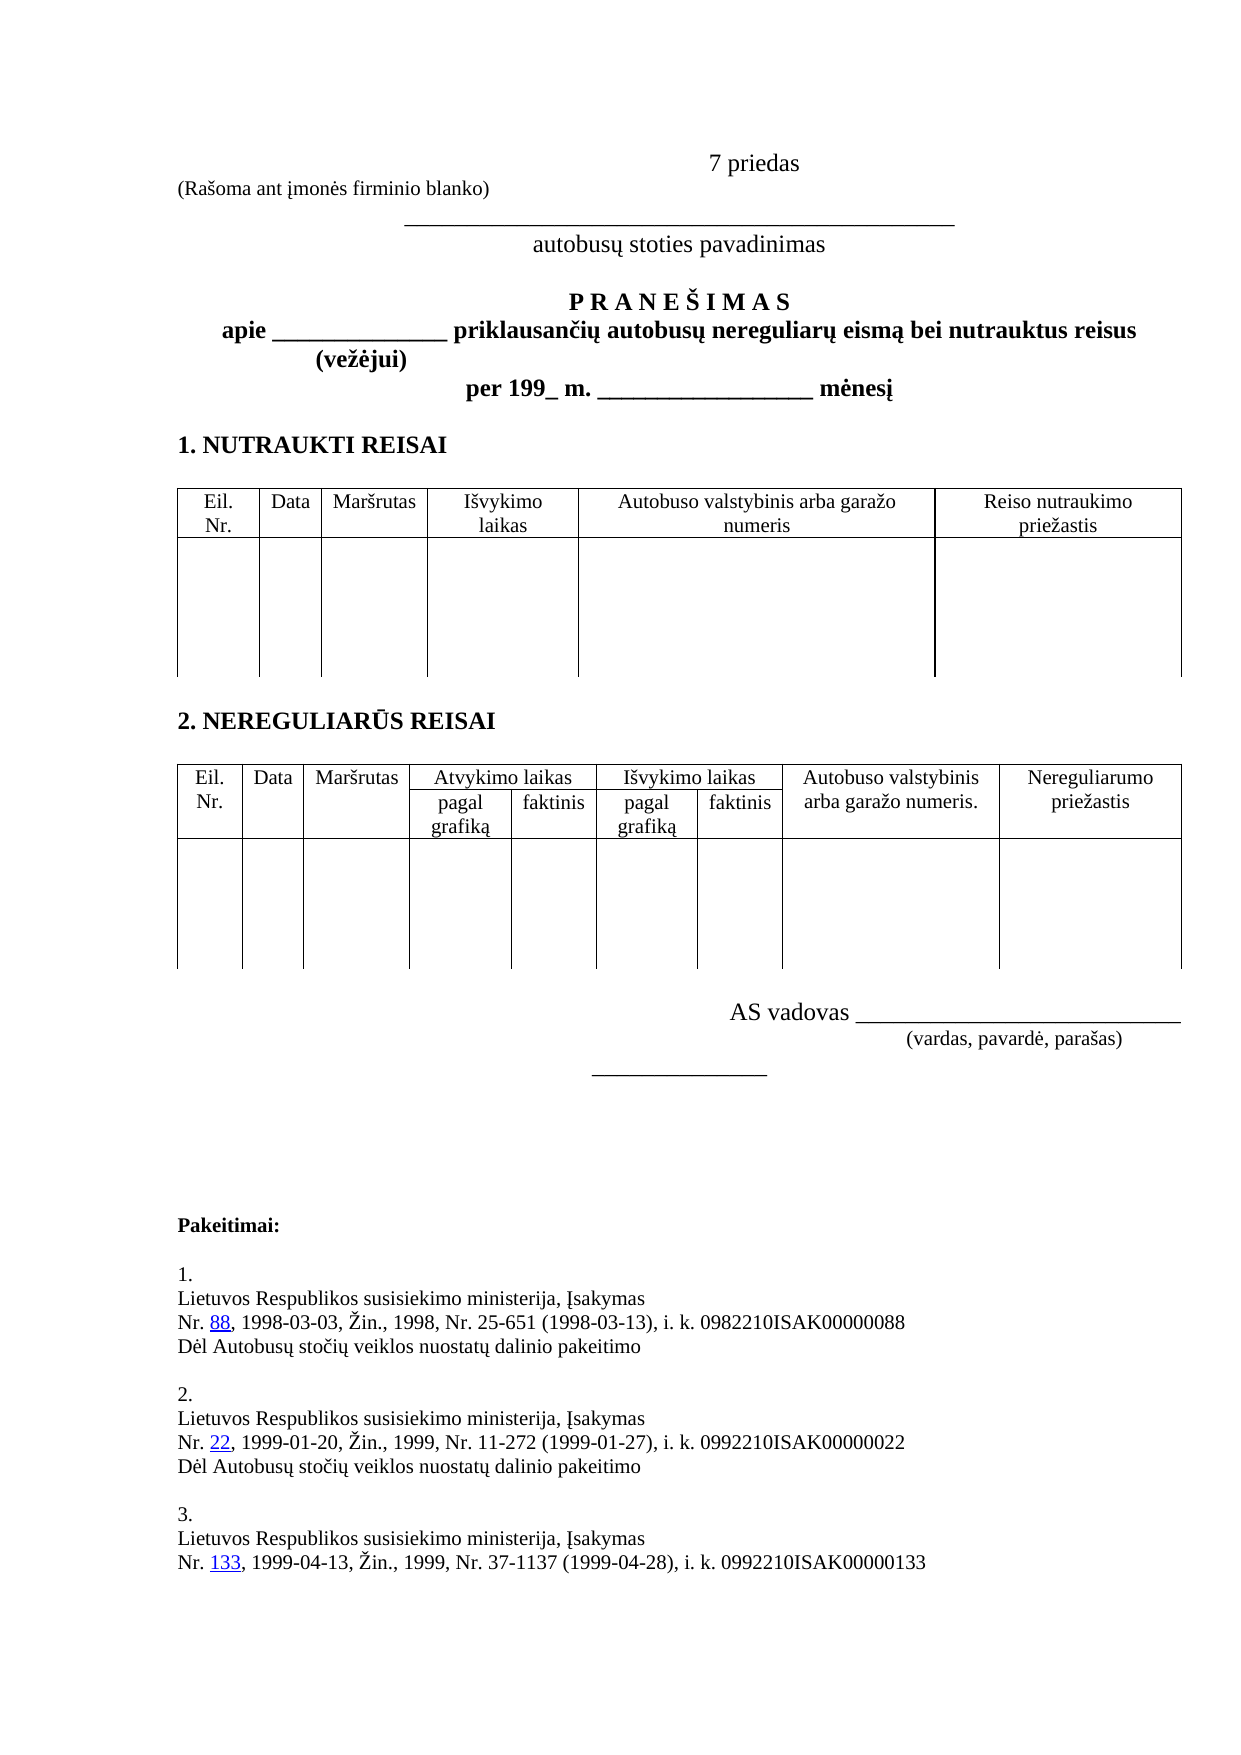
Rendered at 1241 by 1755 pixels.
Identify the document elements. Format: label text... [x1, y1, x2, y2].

table_cell [304, 839, 409, 969]
table_cell [178, 538, 259, 677]
text Nr. 22, 1999-01-20, Žin., 1999, Nr. 11-272 (1999-01-27), i. k. 0992210ISAK00000022 [177, 1430, 1181, 1454]
text 2. NEREGULIARŪS REISAI [177, 706, 1181, 735]
table_cell faktinis [698, 790, 782, 838]
table_header Nereguliarumo priežastis [1000, 765, 1181, 838]
text Dėl Autobusų stočių veiklos nuostatų dalinio pakeitimo [177, 1454, 1181, 1478]
table_header Autobuso valstybinis arba garažo numeris [579, 489, 934, 537]
table_header Data [243, 765, 303, 838]
table_header Data [260, 489, 321, 537]
text 1. NUTRAUKTI REISAI [177, 430, 1181, 459]
table_header Autobuso valstybinis arba garažo numeris. [783, 765, 999, 838]
table_cell [243, 839, 303, 969]
table_header Reiso nutraukimo priežastis [936, 489, 1181, 537]
text 3. [177, 1502, 1181, 1526]
table_cell [936, 538, 1181, 677]
text ______________ [177, 1050, 1181, 1079]
table_cell [579, 538, 934, 677]
table_cell [322, 538, 427, 677]
table_header Eil. Nr. [178, 489, 259, 537]
table_cell faktinis [512, 790, 596, 838]
text 1. [177, 1261, 1181, 1286]
text 7 priedas [177, 148, 1181, 176]
table_header Maršrutas [304, 765, 409, 838]
text ____________________________________________ [177, 200, 1181, 229]
table_header Išvykimo laikas [428, 489, 578, 537]
table_cell [260, 538, 321, 677]
table_cell [178, 839, 242, 969]
text (vežėjui) [177, 344, 1181, 373]
text Lietuvos Respublikos susisiekimo ministerija, Įsakymas [177, 1286, 1181, 1309]
table_cell [597, 839, 697, 969]
table_cell [410, 839, 511, 969]
text (vardas, pavardė, parašas) [177, 1026, 1181, 1050]
table_cell [783, 839, 999, 969]
table_cell pagal grafiką [410, 790, 511, 838]
table_header Išvykimo laikas [597, 765, 782, 789]
table_cell [428, 538, 578, 677]
text Lietuvos Respublikos susisiekimo ministerija, Įsakymas [177, 1406, 1181, 1430]
table_cell [512, 839, 596, 969]
table_header Eil. Nr. [178, 765, 242, 838]
text Dėl Autobusų stočių veiklos nuostatų dalinio pakeitimo [177, 1334, 1181, 1358]
text Nr. 88, 1998-03-03, Žin., 1998, Nr. 25-651 (1998-03-13), i. k. 0982210ISAK00000088 [177, 1309, 1181, 1334]
text PRANEŠIMAS [177, 287, 1181, 315]
table_header Maršrutas [322, 489, 427, 537]
table_cell [1000, 839, 1181, 969]
table_cell pagal grafiką [597, 790, 697, 838]
text Nr. 133, 1999-04-13, Žin., 1999, Nr. 37-1137 (1999-04-28), i. k. 0992210ISAK00000133 [177, 1550, 1181, 1574]
text autobusų stoties pavadinimas [177, 229, 1181, 258]
table_header Atvykimo laikas [410, 765, 596, 789]
text per 199_ m. mėnesį [177, 373, 1181, 402]
text AS vadovas [177, 997, 1181, 1026]
table_cell [698, 839, 782, 969]
text apie ______________ priklausančių autobusų nereguliarų eismą bei nutrauktus reisus [177, 315, 1181, 344]
text 2. [177, 1382, 1181, 1406]
text Pakeitimai: [177, 1213, 1181, 1237]
text (Rašoma ant įmonės firminio blanko) [177, 176, 1181, 200]
text Lietuvos Respublikos susisiekimo ministerija, Įsakymas [177, 1526, 1181, 1550]
